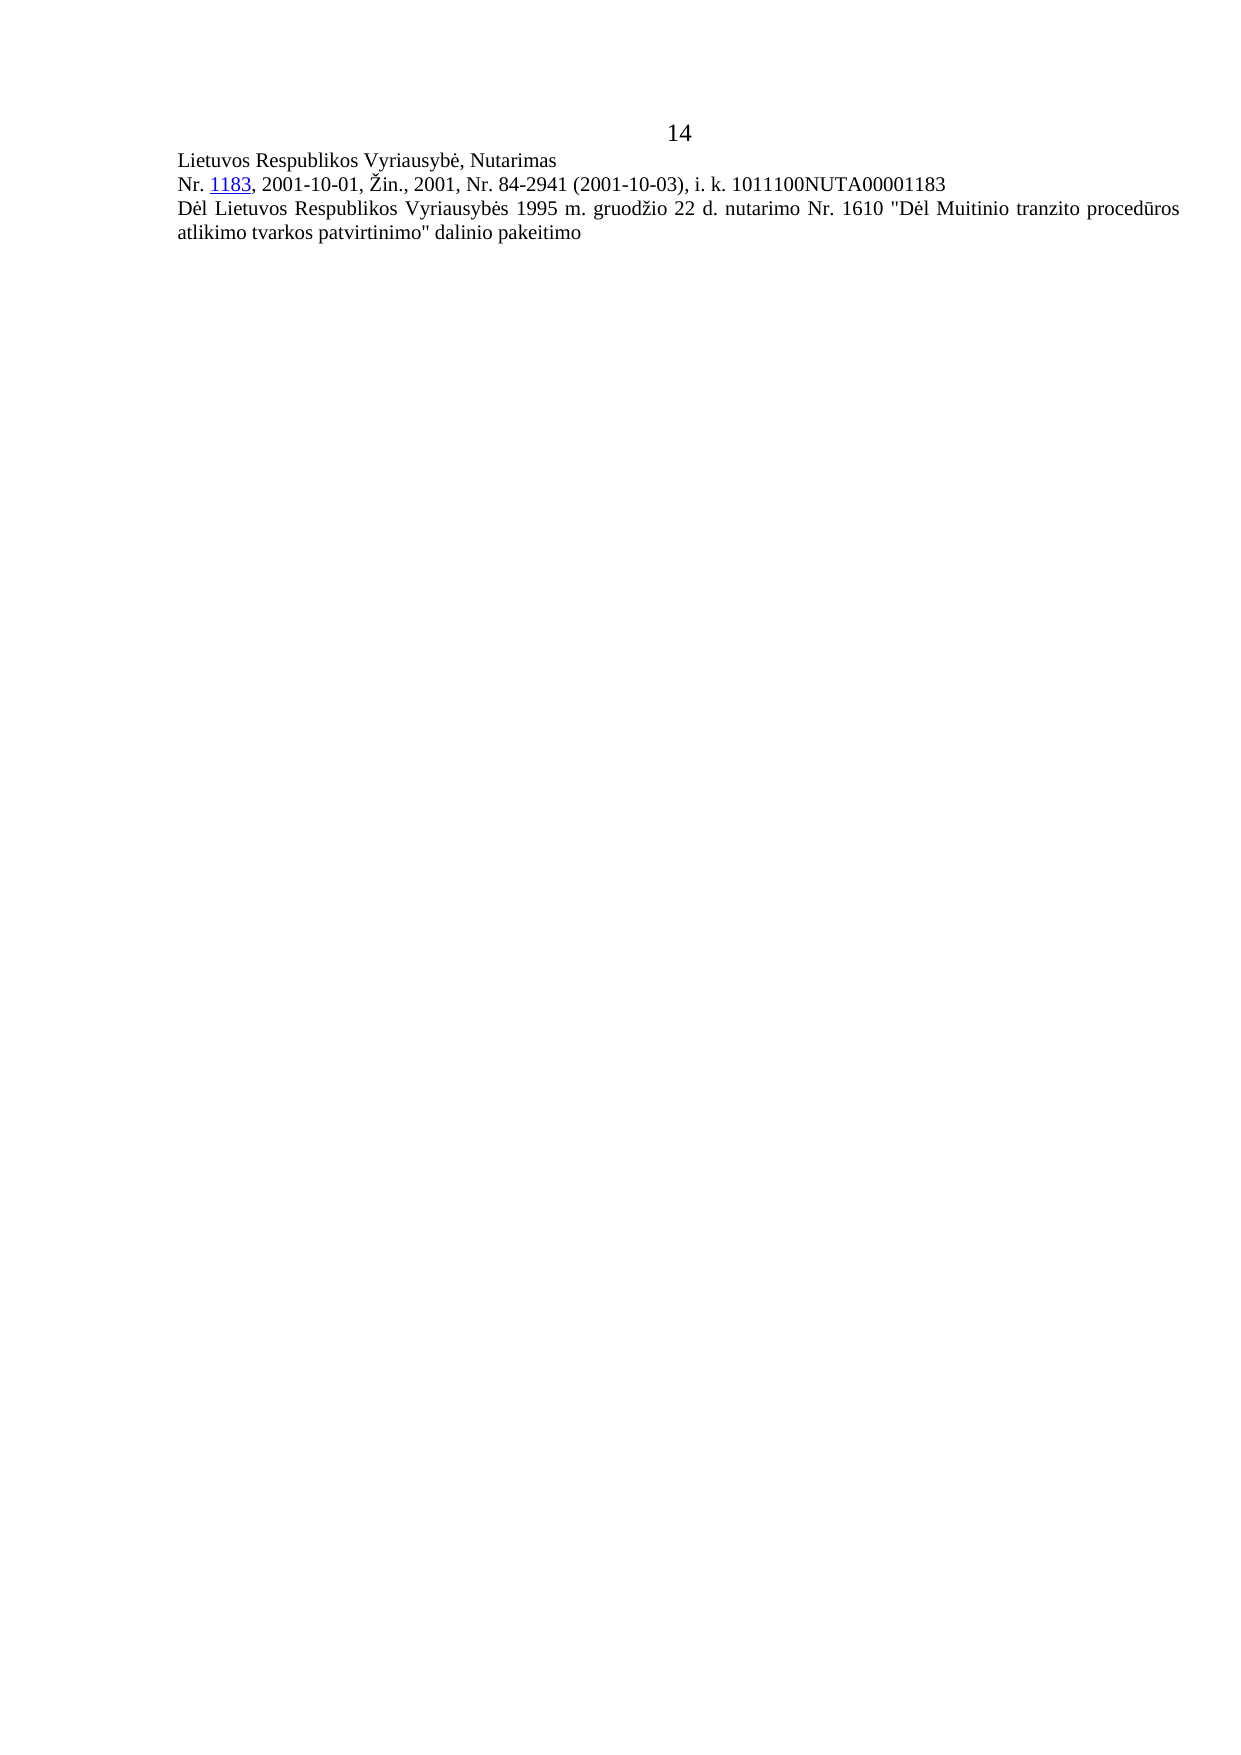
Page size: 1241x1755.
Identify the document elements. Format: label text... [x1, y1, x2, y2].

text Lietuvos Respublikos Vyriausybė, Nutarimas [177, 148, 1181, 172]
text Dėl Lietuvos Respublikos Vyriausybės 1995 m. gruodžio 22 d. nutarimo Nr. 1610 "Dėl Muitinio tranzito procedūros atlikimo tvarkos patvirtinimo" dalinio pakeitimo [177, 196, 1181, 244]
text Nr. 1183, 2001-10-01, Žin., 2001, Nr. 84-2941 (2001-10-03), i. k. 1011100NUTA00001183 [177, 172, 1181, 196]
